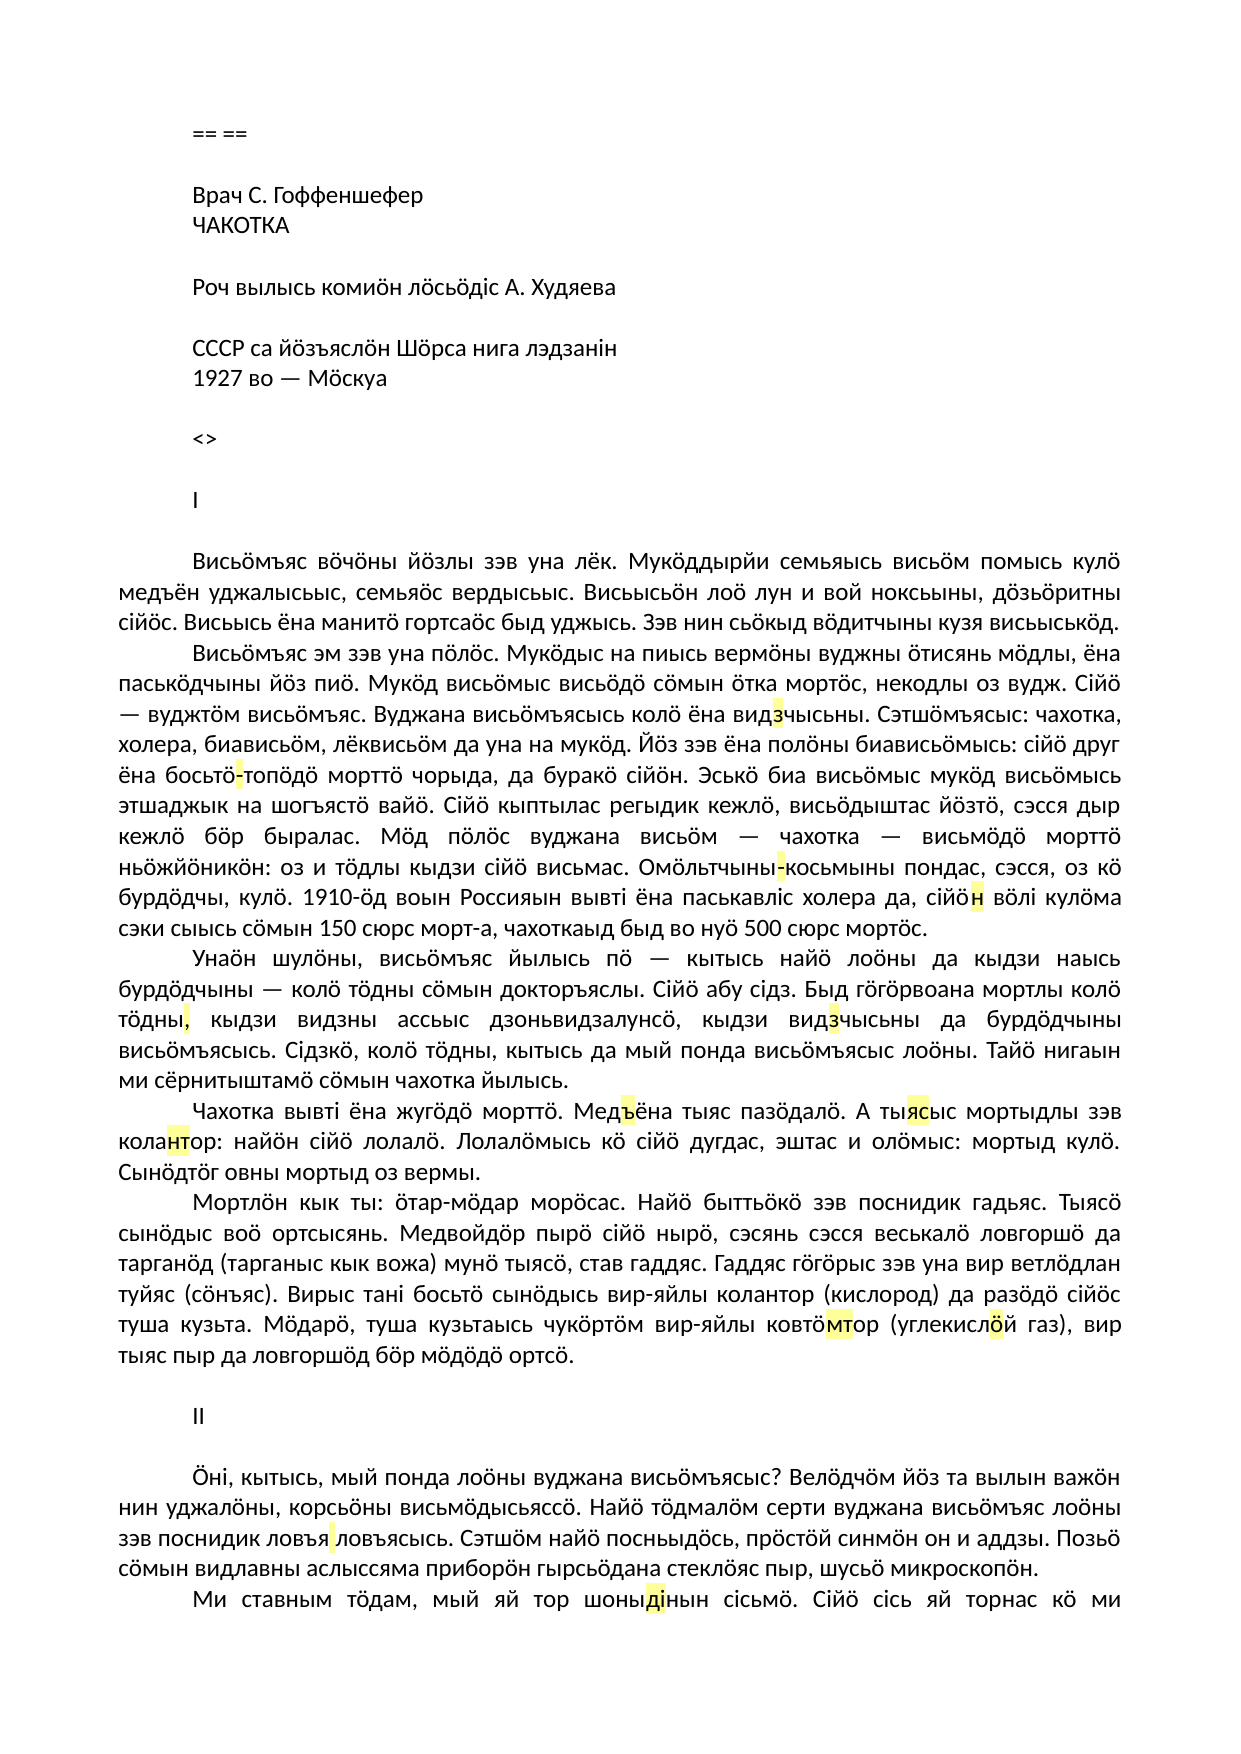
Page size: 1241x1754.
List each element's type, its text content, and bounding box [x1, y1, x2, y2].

text <> [118, 423, 1122, 454]
text Мортлӧн кык ты: ӧтар-мӧдар морӧсас. Найӧ быттьӧкӧ зэв поснидик гадьяс. Тыясӧ сынӧдыс воӧ ортсысянь. Медвойдӧр пырӧ сійӧ нырӧ, сэсянь сэсся веськалӧ ловгоршӧ да тарганӧд (тарганыс кык вожа) мунӧ тыясӧ, став гаддяс. Гаддяс гӧгӧрыс зэв уна вир ветлӧдлан туйяс (сӧнъяс). Вирыс тані босьтӧ сынӧдысь вир-яйлы колантор (кислород) да разӧдӧ сійӧс туша кузьта. Мӧдарӧ, туша кузьтаысь чукӧртӧм вир-яйлы ковтӧмтор (углекислӧй газ), вир тыяс пыр да ловгоршӧд бӧр мӧдӧдӧ ортсӧ. [118, 1186, 1122, 1369]
text Ми ставным тӧдам, мый яй тор шоныдінын сісьмӧ. Сійӧ сісь яй торнас кӧ ми [118, 1583, 1122, 1614]
text Чахотка вывті ёна жугӧдӧ морттӧ. Медъёна тыяс пазӧдалӧ. А тыясыс мортыдлы зэв колантор: найӧн сійӧ лолалӧ. Лолалӧмысь кӧ сійӧ дугдас, эштас и олӧмыс: мортыд кулӧ. Сынӧдтӧг овны мортыд оз вермы. [118, 1095, 1122, 1186]
text СССР са йӧзъяслӧн Шӧрса нига лэдзанін [118, 332, 1122, 362]
text == == [118, 118, 1122, 149]
text ЧАКОТКА [118, 210, 1122, 240]
text Ӧні, кытысь, мый понда лоӧны вуджана висьӧмъясыс? Велӧдчӧм йӧз та вылын важӧн нин уджалӧны, корсьӧны висьмӧдысьяссӧ. Найӧ тӧдмалӧм серти вуджана висьӧмъяс лоӧны зэв поснидик ловъя ловъясысь. Сэтшӧм найӧ посньыдӧсь, прӧстӧй синмӧн он и аддзы. Позьӧ сӧмын видлавны аслыссяма приборӧн гырсьӧдана стеклӧяс пыр, шусьӧ микроскопӧн. [118, 1461, 1122, 1583]
text Висьӧмъяс эм зэв уна пӧлӧс. Мукӧдыс на пиысь вермӧны вуджны ӧтисянь мӧдлы, ёна паськӧдчыны йӧз пиӧ. Мукӧд висьӧмыс висьӧдӧ сӧмын ӧтка мортӧс, некодлы оз вудж. Сійӧ — вуджтӧм висьӧмъяс. Вуджана висьӧмъясысь колӧ ёна видзчысьны. Сэтшӧмъясыс: чахотка, холера, биависьӧм, лёквисьӧм да уна на мукӧд. Йӧз зэв ёна полӧны биависьӧмысь: сійӧ друг ёна босьтӧ-топӧдӧ морттӧ чорыда, да буракӧ сійӧн. Эськӧ биа висьӧмыс мукӧд висьӧмысь этшаджык на шогъястӧ вайӧ. Сійӧ кыптылас регыдик кежлӧ, висьӧдыштас йӧзтӧ, сэсся дыр кежлӧ бӧр быралас. Мӧд пӧлӧс вуджана висьӧм — чахотка — висьмӧдӧ морттӧ ньӧжйӧникӧн: оз и тӧдлы кыдзи сійӧ висьмас. Омӧльтчыны-косьмыны пондас, сэсся, оз кӧ бурдӧдчы, кулӧ. 1910-ӧд воын Россияын вывті ёна паськавліс холера да, сійӧн вӧлі кулӧма сэки сыысь сӧмын 150 сюрс морт-а, чахоткаыд быд во нуӧ 500 сюрс мортӧс. [118, 637, 1122, 942]
text I [118, 484, 1122, 515]
text ІІ [118, 1400, 1122, 1431]
text Врач С. Гоффеншефер [118, 179, 1122, 210]
text Роч вылысь комиӧн лӧсьӧдіс А. Худяева [118, 271, 1122, 301]
text Унаӧн шулӧны, висьӧмъяс йылысь пӧ — кытысь найӧ лоӧны да кыдзи наысь бурдӧдчыны — колӧ тӧдны сӧмын докторъяслы. Сійӧ абу сідз. Быд гӧгӧрвоана мортлы колӧ тӧдны, кыдзи видзны ассьыс дзоньвидзалунсӧ, кыдзи видзчысьны да бурдӧдчыны висьӧмъясысь. Сідзкӧ, колӧ тӧдны, кытысь да мый понда висьӧмъясыс лоӧны. Тайӧ нигаын ми сёрнитыштамӧ сӧмын чахотка йылысь. [118, 942, 1122, 1095]
text Висьӧмъяс вӧчӧны йӧзлы зэв уна лёк. Мукӧддырйи семьяысь висьӧм помысь кулӧ медъён уджалысьыс, семьяӧс вердысьыс. Висьысьӧн лоӧ лун и вой ноксьыны, дӧзьӧритны сійӧс. Висьысь ёна манитӧ гортсаӧс быд уджысь. Зэв нин сьӧкыд вӧдитчыны кузя висьыськӧд. [118, 545, 1122, 637]
text 1927 во — Мӧскуа [118, 362, 1122, 393]
